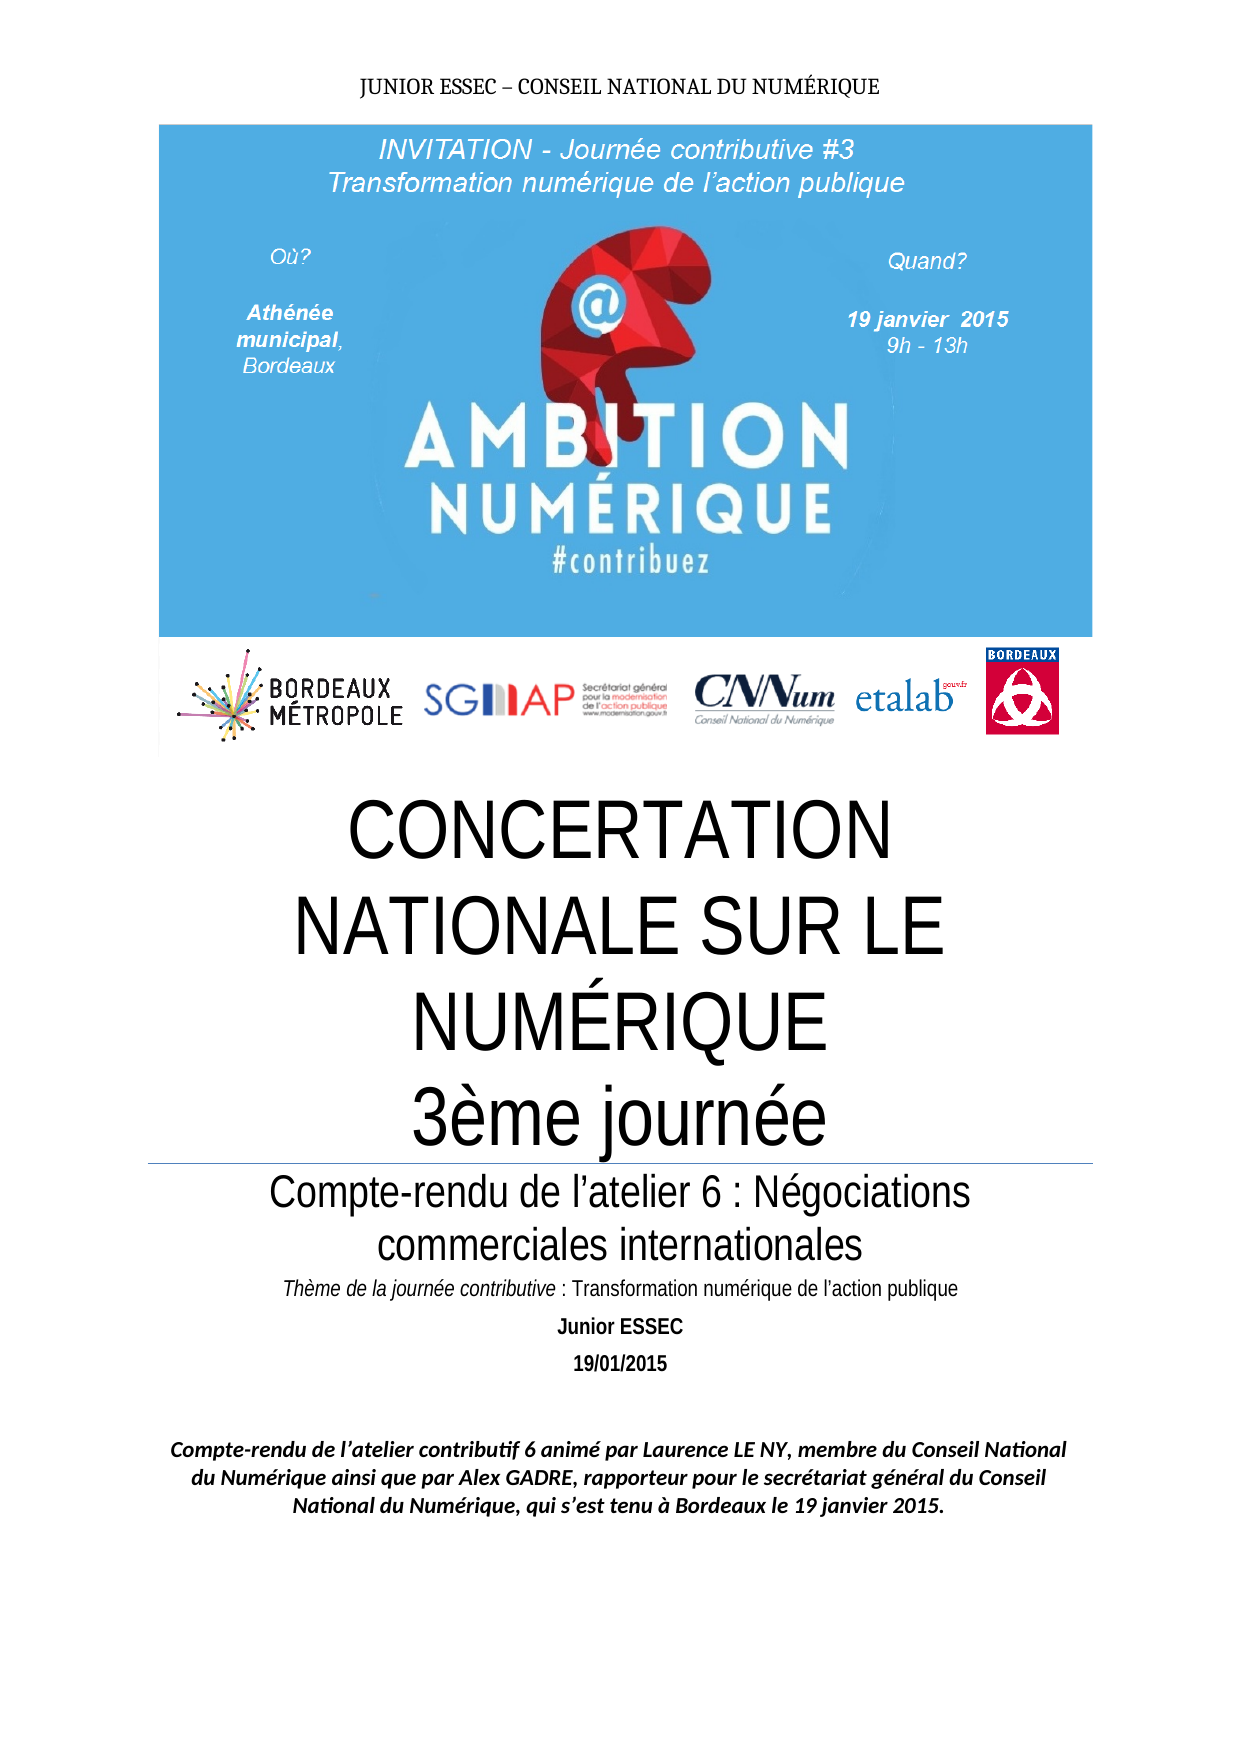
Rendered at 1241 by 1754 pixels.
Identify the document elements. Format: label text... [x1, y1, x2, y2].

table_header Junior ESSEC – Conseil national DU NUMÉRIQUE [148, 74, 1093, 781]
table_cell CONCERTATION NATIONALE SUR LE NUMÉRIQUE 3ème journée [148, 781, 1093, 1163]
table_cell Thème de la journée contributive : Transformation numérique de l’action publique [148, 1270, 1093, 1307]
table_header Compte-rendu de l’atelier contributif 6 animé par Laurence LE NY, membre du Conseil National du Numérique ainsi que par Alex GADRE, rapporteur pour le secrétariat général du Conseil National du Numérique, qui s’est tenu à Bordeaux le 19 janvier 2015. [148, 1435, 1093, 1519]
table_cell 19/01/2015 [148, 1345, 1093, 1382]
table_cell Compte-rendu de l’atelier 6 : Négociations commerciales internationales [148, 1164, 1093, 1269]
table_cell Junior ESSEC [148, 1307, 1093, 1344]
